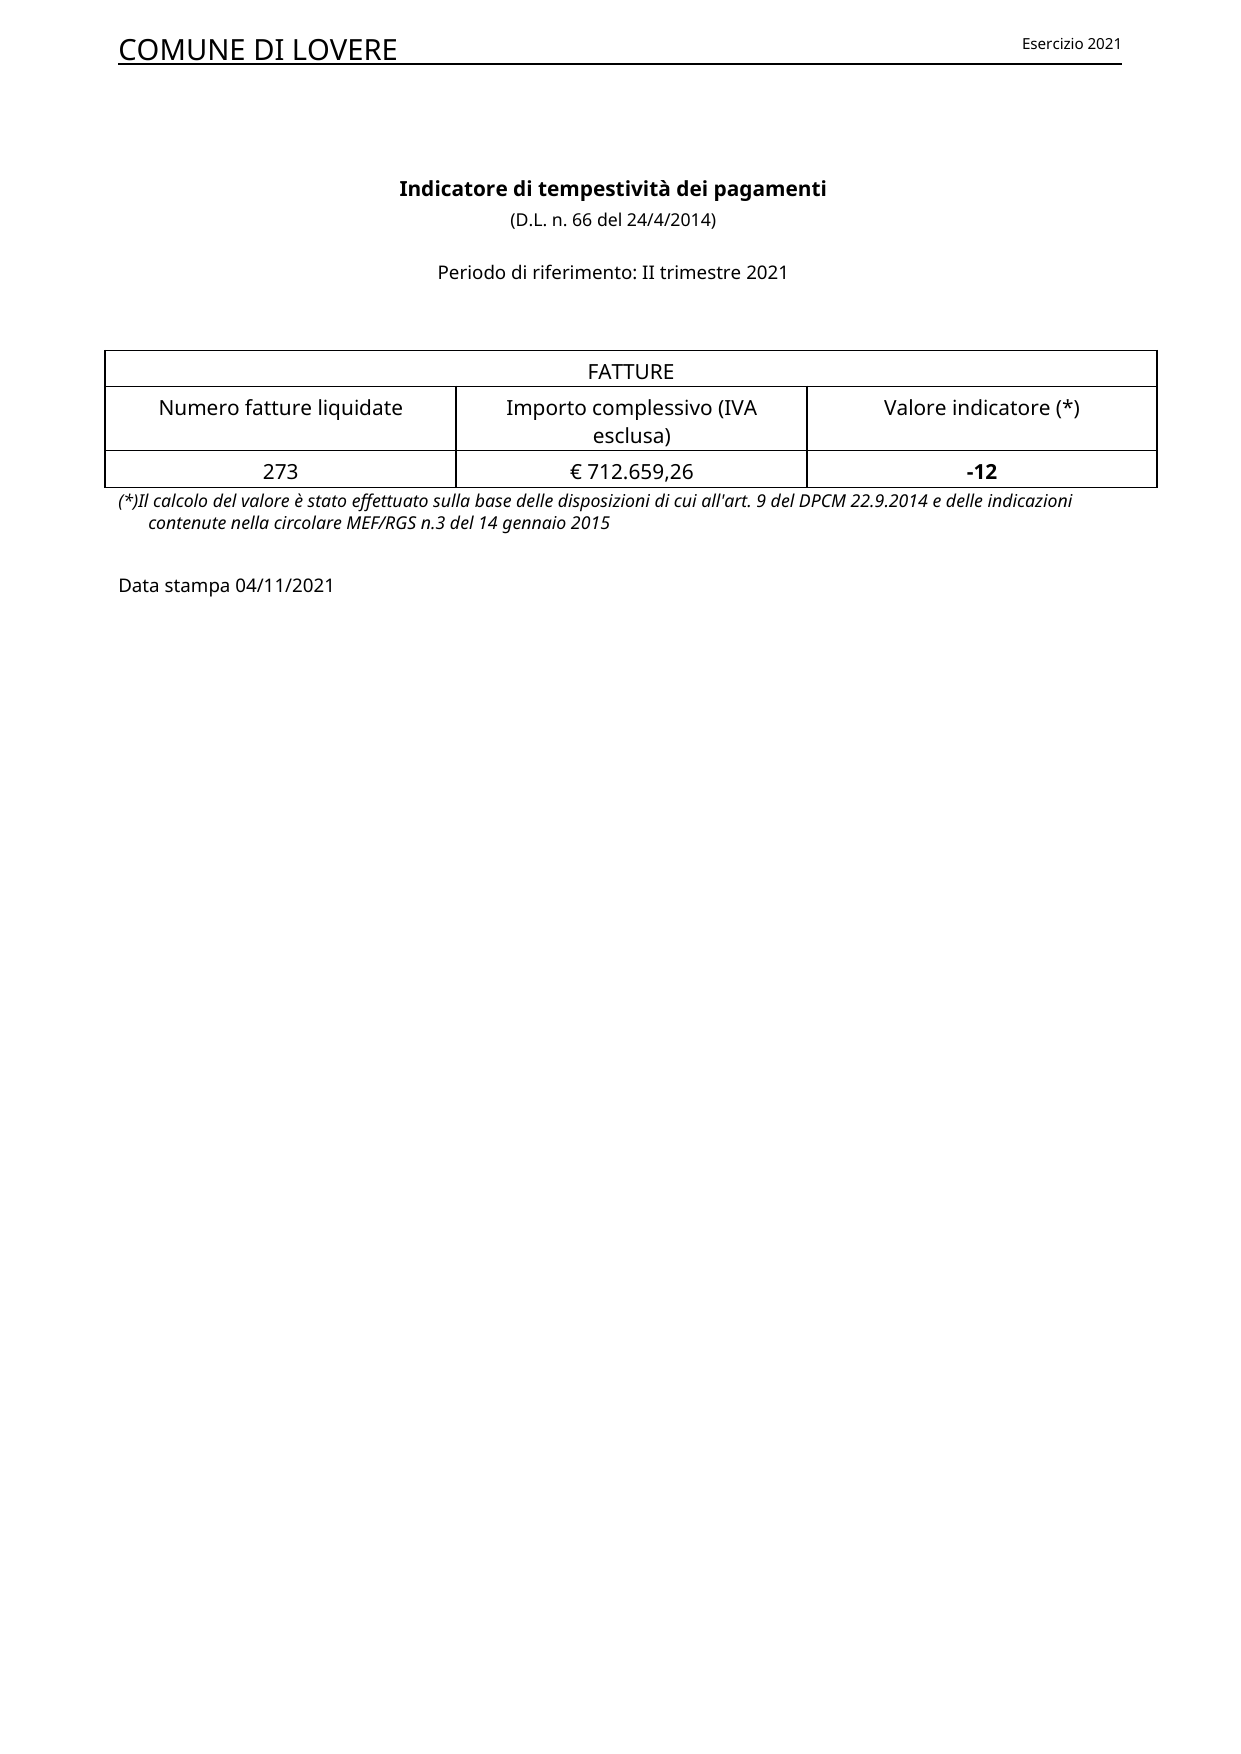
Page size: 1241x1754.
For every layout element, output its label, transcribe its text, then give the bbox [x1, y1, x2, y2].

text Periodo di riferimento: II trimestre 2021 [118, 259, 1108, 285]
text [118, 65, 1122, 69]
table_header [807, 351, 1156, 386]
text Data stampa 04/11/2021 [118, 573, 1122, 598]
text (D.L. n. 66 del 24/4/2014) [118, 208, 1108, 232]
table_cell € 712.659,26 [457, 451, 806, 487]
table_cell Numero fatture liquidate [106, 387, 455, 450]
table_header FATTURE [456, 351, 807, 386]
table_header [106, 351, 456, 386]
table_cell Valore indicatore (*) [808, 387, 1156, 450]
table_cell 273 [106, 451, 455, 487]
text (*)Il calcolo del valore è stato effettuato sulla base delle disposizioni di cui all'art. 9 del DPCM 22.9.2014 e delle indicazioni contenute nella circolare MEF/RGS n.3 del 14 gennaio 2015 [118, 488, 1122, 535]
table_cell Importo complessivo (IVA esclusa) [457, 387, 806, 450]
table_cell -12 [808, 451, 1156, 487]
text COMUNE DI LOVERE Esercizio 2021 [118, 29, 1122, 63]
text Indicatore di tempestività dei pagamenti [118, 174, 1108, 203]
